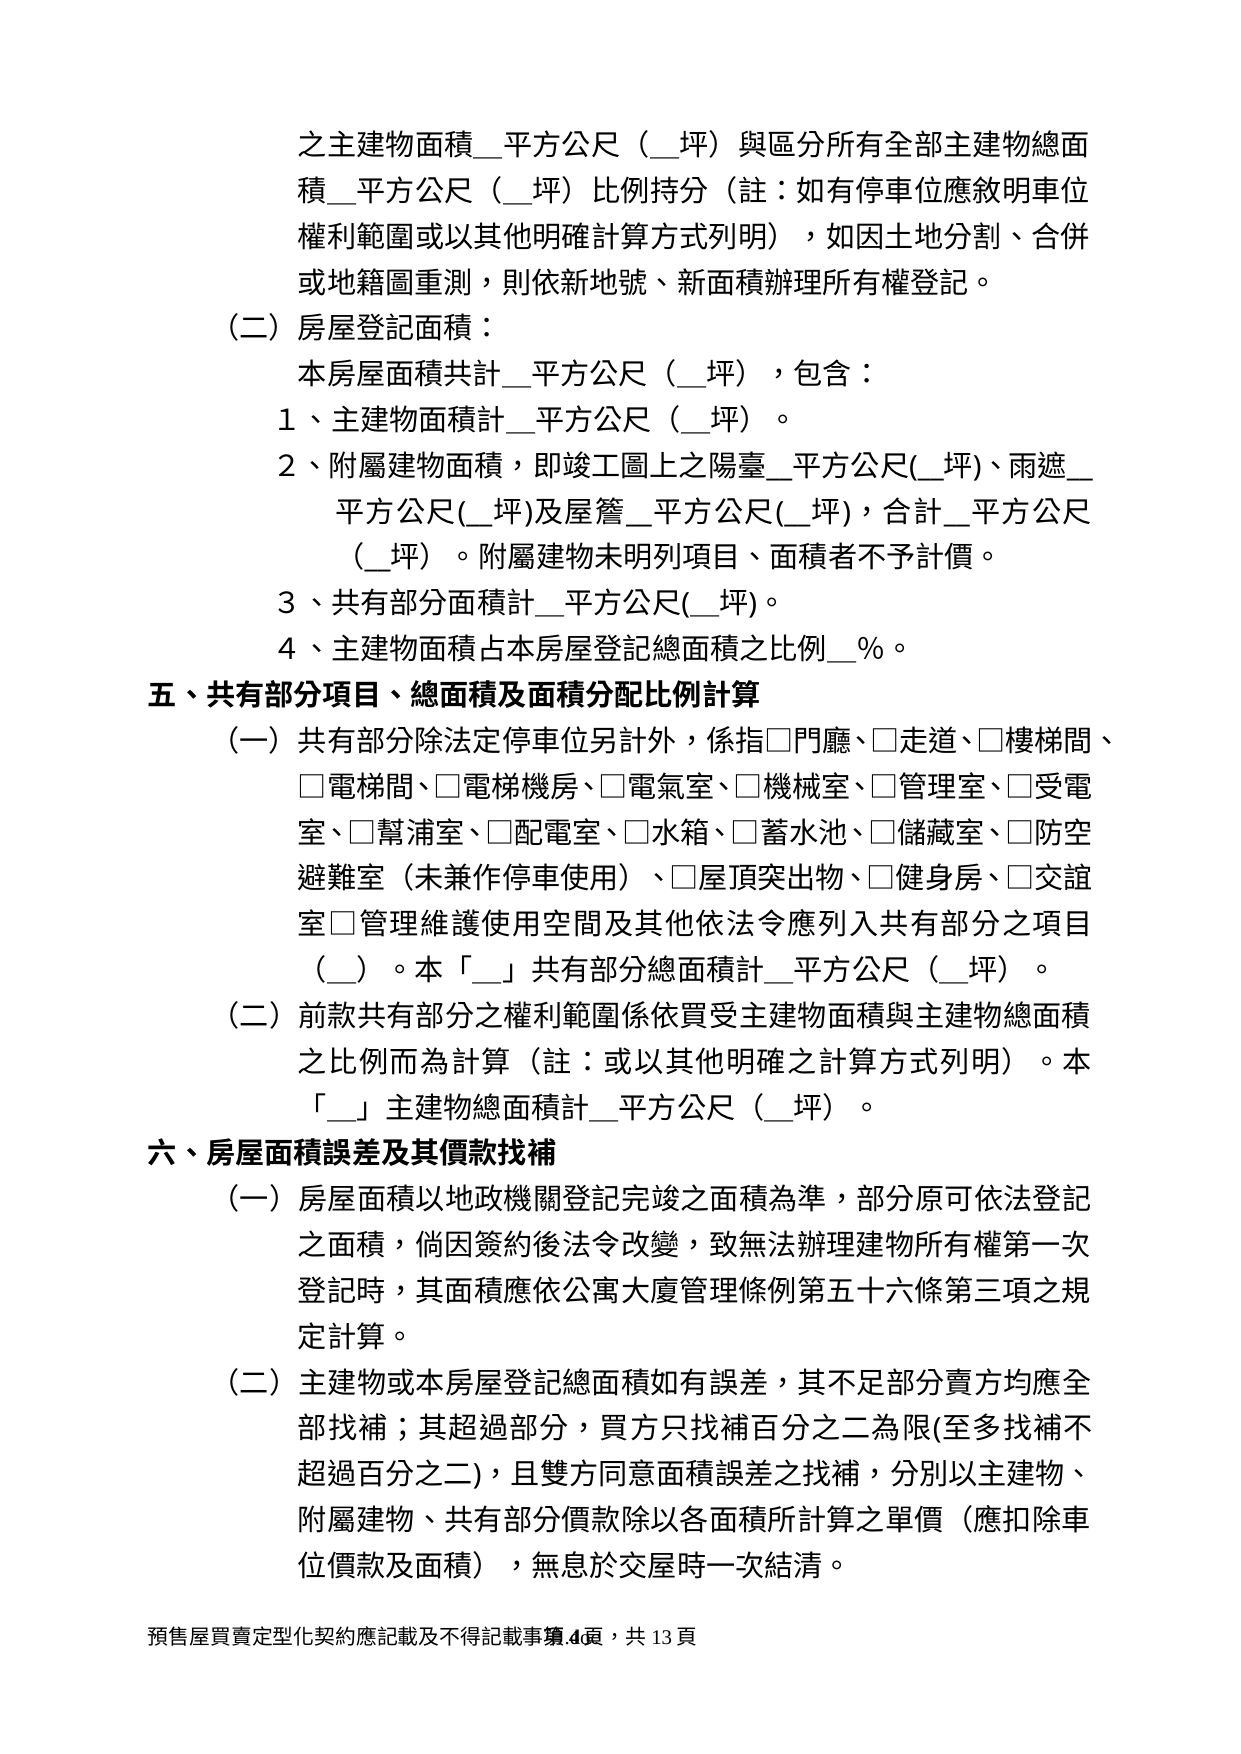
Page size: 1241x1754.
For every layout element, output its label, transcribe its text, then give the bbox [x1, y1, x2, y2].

text 六、房屋面積誤差及其價款找補 [148, 1126, 1092, 1172]
text （二）主建物或本房屋登記總面積如有誤差，其不足部分賣方均應全部找補；其超過部分，買方只找補百分之二為限(至多找補不超過百分之二)，且雙方同意面積誤差之找補，分別以主建物、附屬建物、共有部分價款除以各面積所計算之單價（應扣除車位價款及面積），無息於交屋時一次結清。 [210, 1356, 1092, 1585]
text １、主建物面積計＿平方公尺（＿坪）。 [231, 393, 1092, 439]
text （二）房屋登記面積： [210, 301, 1092, 347]
text 五、共有部分項目、總面積及面積分配比例計算 [148, 668, 1092, 714]
text ３、共有部分面積計＿平方公尺(＿坪)。 [273, 576, 1092, 622]
text ４、主建物面積占本房屋登記總面積之比例＿％。 [273, 622, 1092, 668]
text 本房屋面積共計＿平方公尺（＿坪），包含： [210, 347, 1092, 393]
text ２、附屬建物面積，即竣工圖上之陽臺__平方公尺(__坪)、雨遮__平方公尺(__坪)及屋簷__平方公尺(__坪)，合計__平方公尺（__坪）。附屬建物未明列項目、面積者不予計價。 [273, 439, 1092, 576]
text 之主建物面積＿平方公尺（＿坪）與區分所有全部主建物總面積＿平方公尺（＿坪）比例持分（註：如有停車位應敘明車位權利範圍或以其他明確計算方式列明），如因土地分割、合併或地籍圖重測，則依新地號、新面積辦理所有權登記。 [298, 118, 1092, 301]
text （二）前款共有部分之權利範圍係依買受主建物面積與主建物總面積之比例而為計算（註：或以其他明確之計算方式列明）。本「＿」主建物總面積計＿平方公尺（＿坪）。 [210, 989, 1092, 1126]
text （一）房屋面積以地政機關登記完竣之面積為準，部分原可依法登記之面積，倘因簽約後法令改變，致無法辦理建物所有權第一次登記時，其面積應依公寓大廈管理條例第五十六條第三項之規定計算。 [210, 1172, 1092, 1356]
text （一）共有部分除法定停車位另計外，係指□門廳、□走道、□樓梯間、□電梯間、□電梯機房、□電氣室、□機械室、□管理室、□受電室、□幫浦室、□配電室、□水箱、□蓄水池、□儲藏室、□防空避難室（未兼作停車使用）、□屋頂突出物、□健身房、□交誼室□管理維護使用空間及其他依法令應列入共有部分之項目（＿）。本「＿」共有部分總面積計＿平方公尺（＿坪）。 [210, 714, 1092, 989]
